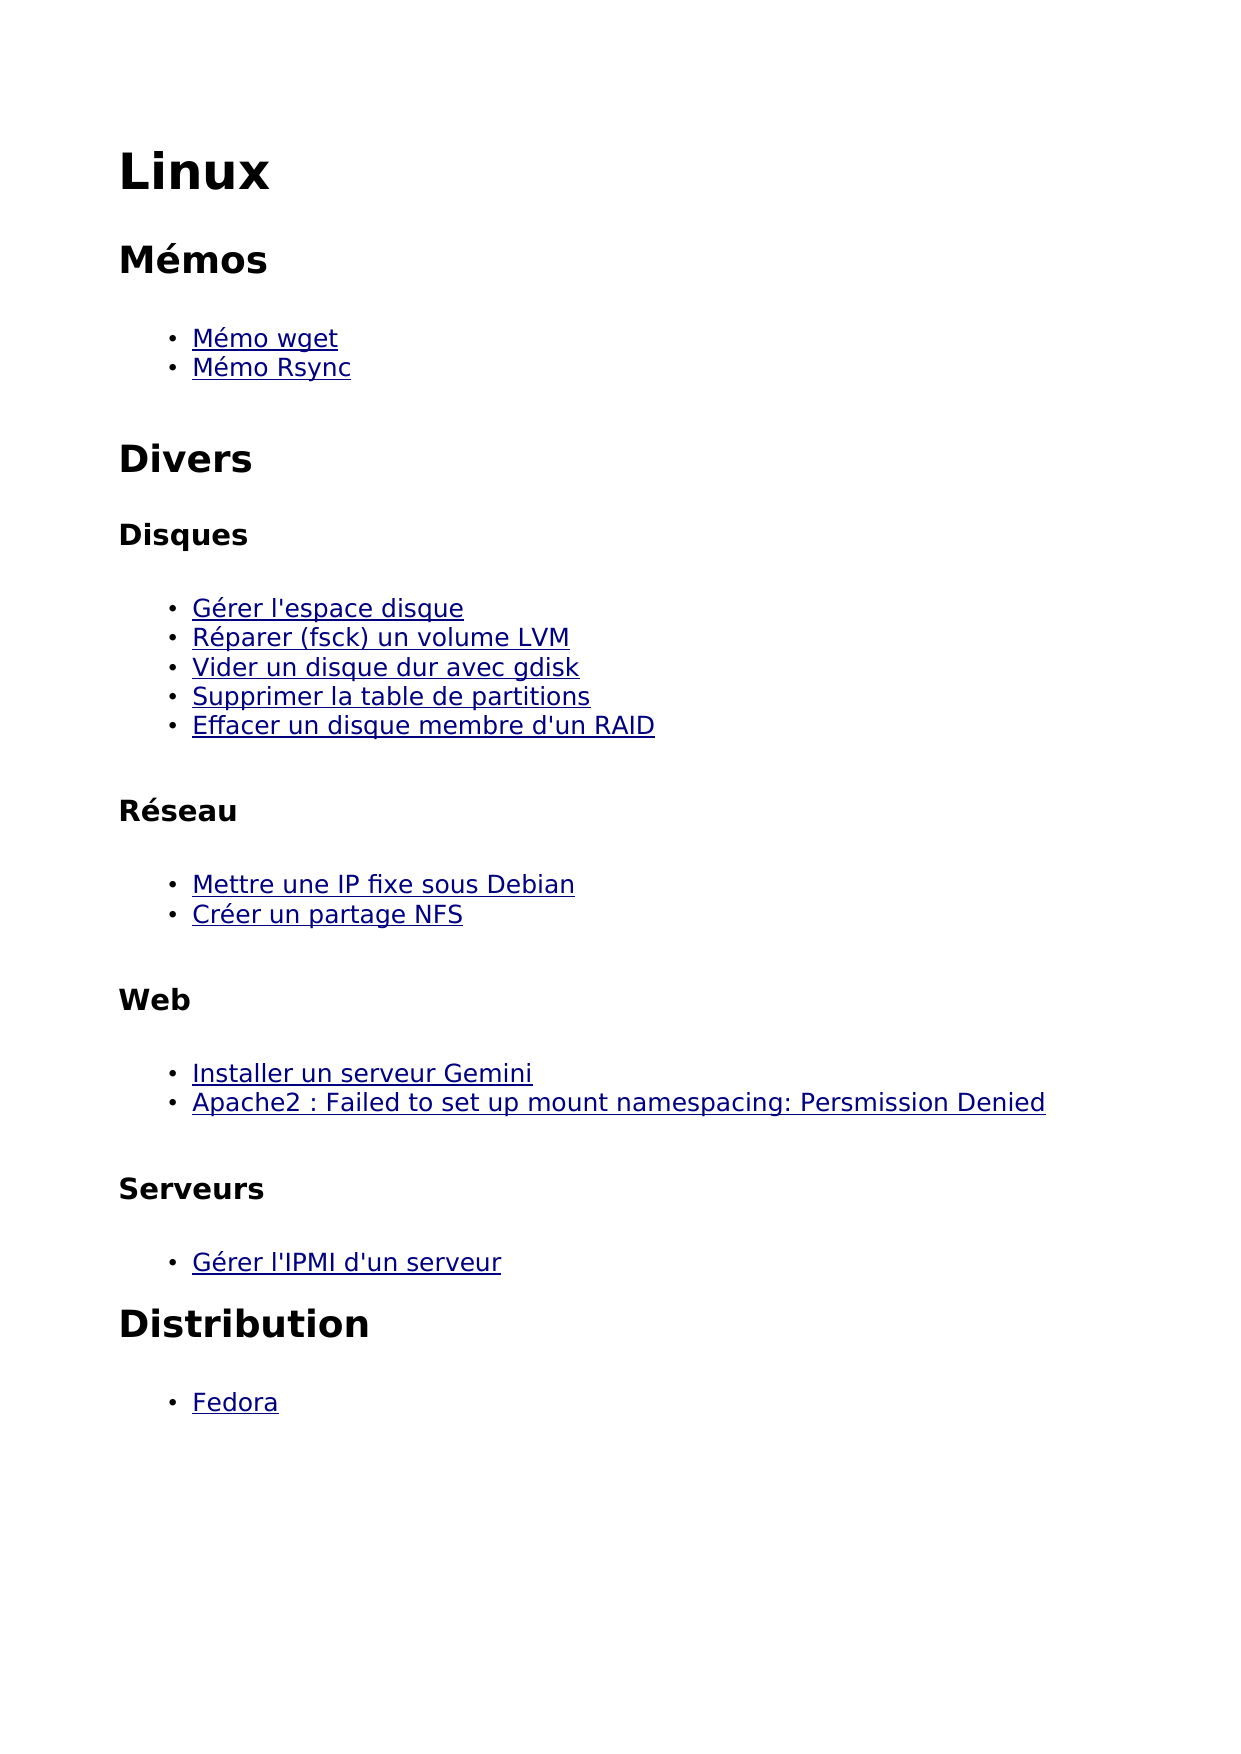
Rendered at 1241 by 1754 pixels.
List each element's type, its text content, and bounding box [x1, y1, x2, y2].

list Gérer l'IPMI d'un serveur [177, 1248, 1122, 1277]
list Apache2 : Failed to set up mount namespacing: Persmission Denied [177, 1088, 1122, 1118]
subtitle Distribution [118, 1302, 1122, 1346]
list Réparer (fsck) un volume LVM [177, 623, 1122, 653]
list Supprimer la table de partitions [177, 682, 1122, 711]
list Mettre une IP fixe sous Debian [177, 871, 1122, 900]
subtitle Divers [118, 437, 1122, 481]
list Fedora [177, 1388, 1122, 1417]
list Installer un serveur Gemini [177, 1059, 1122, 1088]
list Effacer un disque membre d'un RAID [177, 711, 1122, 740]
subtitle Linux [118, 143, 1122, 201]
subtitle Réseau [118, 795, 1122, 829]
subtitle Serveurs [118, 1172, 1122, 1206]
list Mémo Rsync [177, 354, 1122, 383]
subtitle Disques [118, 518, 1122, 552]
list Vider un disque dur avec gdisk [177, 653, 1122, 682]
list Mémo wget [177, 324, 1122, 354]
subtitle Mémos [118, 239, 1122, 282]
list Créer un partage NFS [177, 900, 1122, 929]
list Gérer l'espace disque [177, 594, 1122, 623]
subtitle Web [118, 983, 1122, 1017]
